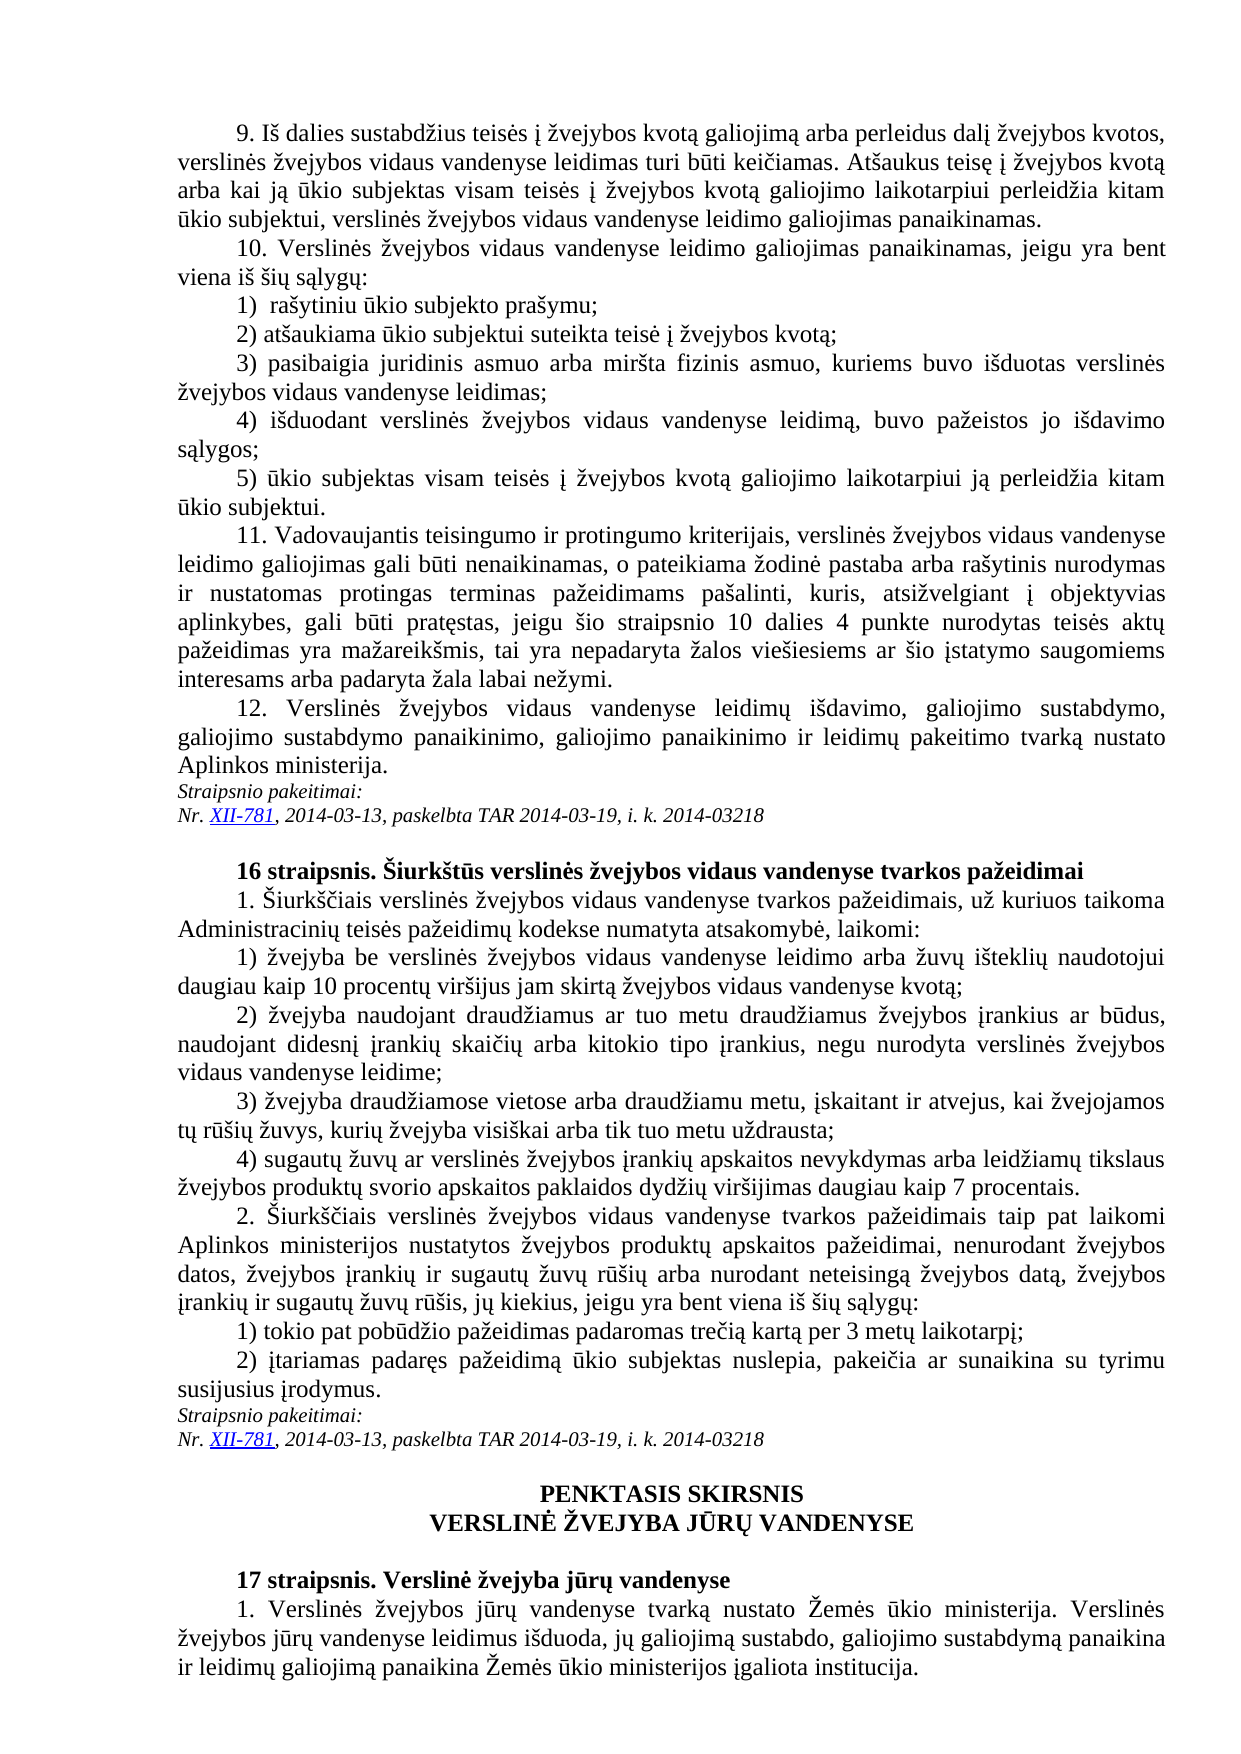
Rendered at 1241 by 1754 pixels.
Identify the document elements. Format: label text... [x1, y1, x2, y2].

text VERSLINĖ ŽVEJYBA JŪRŲ VANDENYSE [177, 1508, 1166, 1537]
text PENKTASIS SKIRSNIS [177, 1479, 1166, 1508]
text 2) įtariamas padaręs pažeidimą ūkio subjektas nuslepia, pakeičia ar sunaikina su tyrimu susijusius įrodymus. [177, 1345, 1166, 1402]
text 12. Verslinės žvejybos vidaus vandenyse leidimų išdavimo, galiojimo sustabdymo, galiojimo sustabdymo panaikinimo, galiojimo panaikinimo ir leidimų pakeitimo tvarką nustato Aplinkos ministerija. [177, 693, 1166, 779]
text 2) atšaukiama ūkio subjektui suteikta teisė į žvejybos kvotą; [177, 319, 1166, 348]
text 16 straipsnis. Šiurkštūs verslinės žvejybos vidaus vandenyse tvarkos pažeidimai [236, 856, 1166, 885]
text 3) žvejyba draudžiamose vietose arba draudžiamu metu, įskaitant ir atvejus, kai žvejojamos tų rūšių žuvys, kurių žvejyba visiškai arba tik tuo metu uždrausta; [177, 1086, 1166, 1144]
text 11. Vadovaujantis teisingumo ir protingumo kriterijais, verslinės žvejybos vidaus vandenyse leidimo galiojimas gali būti nenaikinamas, o pateikiama žodinė pastaba arba rašytinis nurodymas ir nustatomas protingas terminas pažeidimams pašalinti, kuris, atsižvelgiant į objektyvias aplinkybes, gali būti pratęstas, jeigu šio straipsnio 10 dalies 4 punkte nurodytas teisės aktų pažeidimas yra mažareikšmis, tai yra nepadaryta žalos viešiesiems ar šio įstatymo saugomiems interesams arba padaryta žala labai nežymi. [177, 521, 1166, 693]
text Straipsnio pakeitimai: [177, 779, 1166, 803]
text 10. Verslinės žvejybos vidaus vandenyse leidimo galiojimas panaikinamas, jeigu yra bent viena iš šių sąlygų: [177, 233, 1166, 291]
text 5) ūkio subjektas visam teisės į žvejybos kvotą galiojimo laikotarpiui ją perleidžia kitam ūkio subjektui. [177, 463, 1166, 521]
text 1) žvejyba be verslinės žvejybos vidaus vandenyse leidimo arba žuvų išteklių naudotojui daugiau kaip 10 procentų viršijus jam skirtą žvejybos vidaus vandenyse kvotą; [177, 942, 1166, 1000]
text Nr. XII-781, 2014-03-13, paskelbta TAR 2014-03-19, i. k. 2014-03218 [177, 803, 1166, 827]
text 1) tokio pat pobūdžio pažeidimas padaromas trečią kartą per 3 metų laikotarpį; [177, 1316, 1166, 1345]
text 2. Šiurkščiais verslinės žvejybos vidaus vandenyse tvarkos pažeidimais taip pat laikomi Aplinkos ministerijos nustatytos žvejybos produktų apskaitos pažeidimai, nenurodant žvejybos datos, žvejybos įrankių ir sugautų žuvų rūšių arba nurodant neteisingą žvejybos datą, žvejybos įrankių ir sugautų žuvų rūšis, jų kiekius, jeigu yra bent viena iš šių sąlygų: [177, 1201, 1166, 1316]
text 3) pasibaigia juridinis asmuo arba miršta fizinis asmuo, kuriems buvo išduotas verslinės žvejybos vidaus vandenyse leidimas; [177, 348, 1166, 406]
text 9. Iš dalies sustabdžius teisės į žvejybos kvotą galiojimą arba perleidus dalį žvejybos kvotos, verslinės žvejybos vidaus vandenyse leidimas turi būti keičiamas. Atšaukus teisę į žvejybos kvotą arba kai ją ūkio subjektas visam teisės į žvejybos kvotą galiojimo laikotarpiui perleidžia kitam ūkio subjektui, verslinės žvejybos vidaus vandenyse leidimo galiojimas panaikinamas. [177, 118, 1166, 233]
text 1) rašytiniu ūkio subjekto prašymu; [177, 291, 1166, 319]
text 4) sugautų žuvų ar verslinės žvejybos įrankių apskaitos nevykdymas arba leidžiamų tikslaus žvejybos produktų svorio apskaitos paklaidos dydžių viršijimas daugiau kaip 7 procentais. [177, 1144, 1166, 1201]
text 17 straipsnis. Verslinė žvejyba jūrų vandenyse [177, 1566, 1166, 1594]
text 1. Šiurkščiais verslinės žvejybos vidaus vandenyse tvarkos pažeidimais, už kuriuos taikoma Administracinių teisės pažeidimų kodekse numatyta atsakomybė, laikomi: [177, 885, 1166, 942]
text 4) išduodant verslinės žvejybos vidaus vandenyse leidimą, buvo pažeistos jo išdavimo sąlygos; [177, 406, 1166, 463]
text Straipsnio pakeitimai: [177, 1402, 1166, 1427]
text 1. Verslinės žvejybos jūrų vandenyse tvarką nustato Žemės ūkio ministerija. Verslinės žvejybos jūrų vandenyse leidimus išduoda, jų galiojimą sustabdo, galiojimo sustabdymą panaikina ir leidimų galiojimą panaikina Žemės ūkio ministerijos įgaliota institucija. [177, 1594, 1166, 1681]
text 2) žvejyba naudojant draudžiamus ar tuo metu draudžiamus žvejybos įrankius ar būdus, naudojant didesnį įrankių skaičių arba kitokio tipo įrankius, negu nurodyta verslinės žvejybos vidaus vandenyse leidime; [177, 1000, 1166, 1086]
text Nr. XII-781, 2014-03-13, paskelbta TAR 2014-03-19, i. k. 2014-03218 [177, 1427, 1166, 1451]
